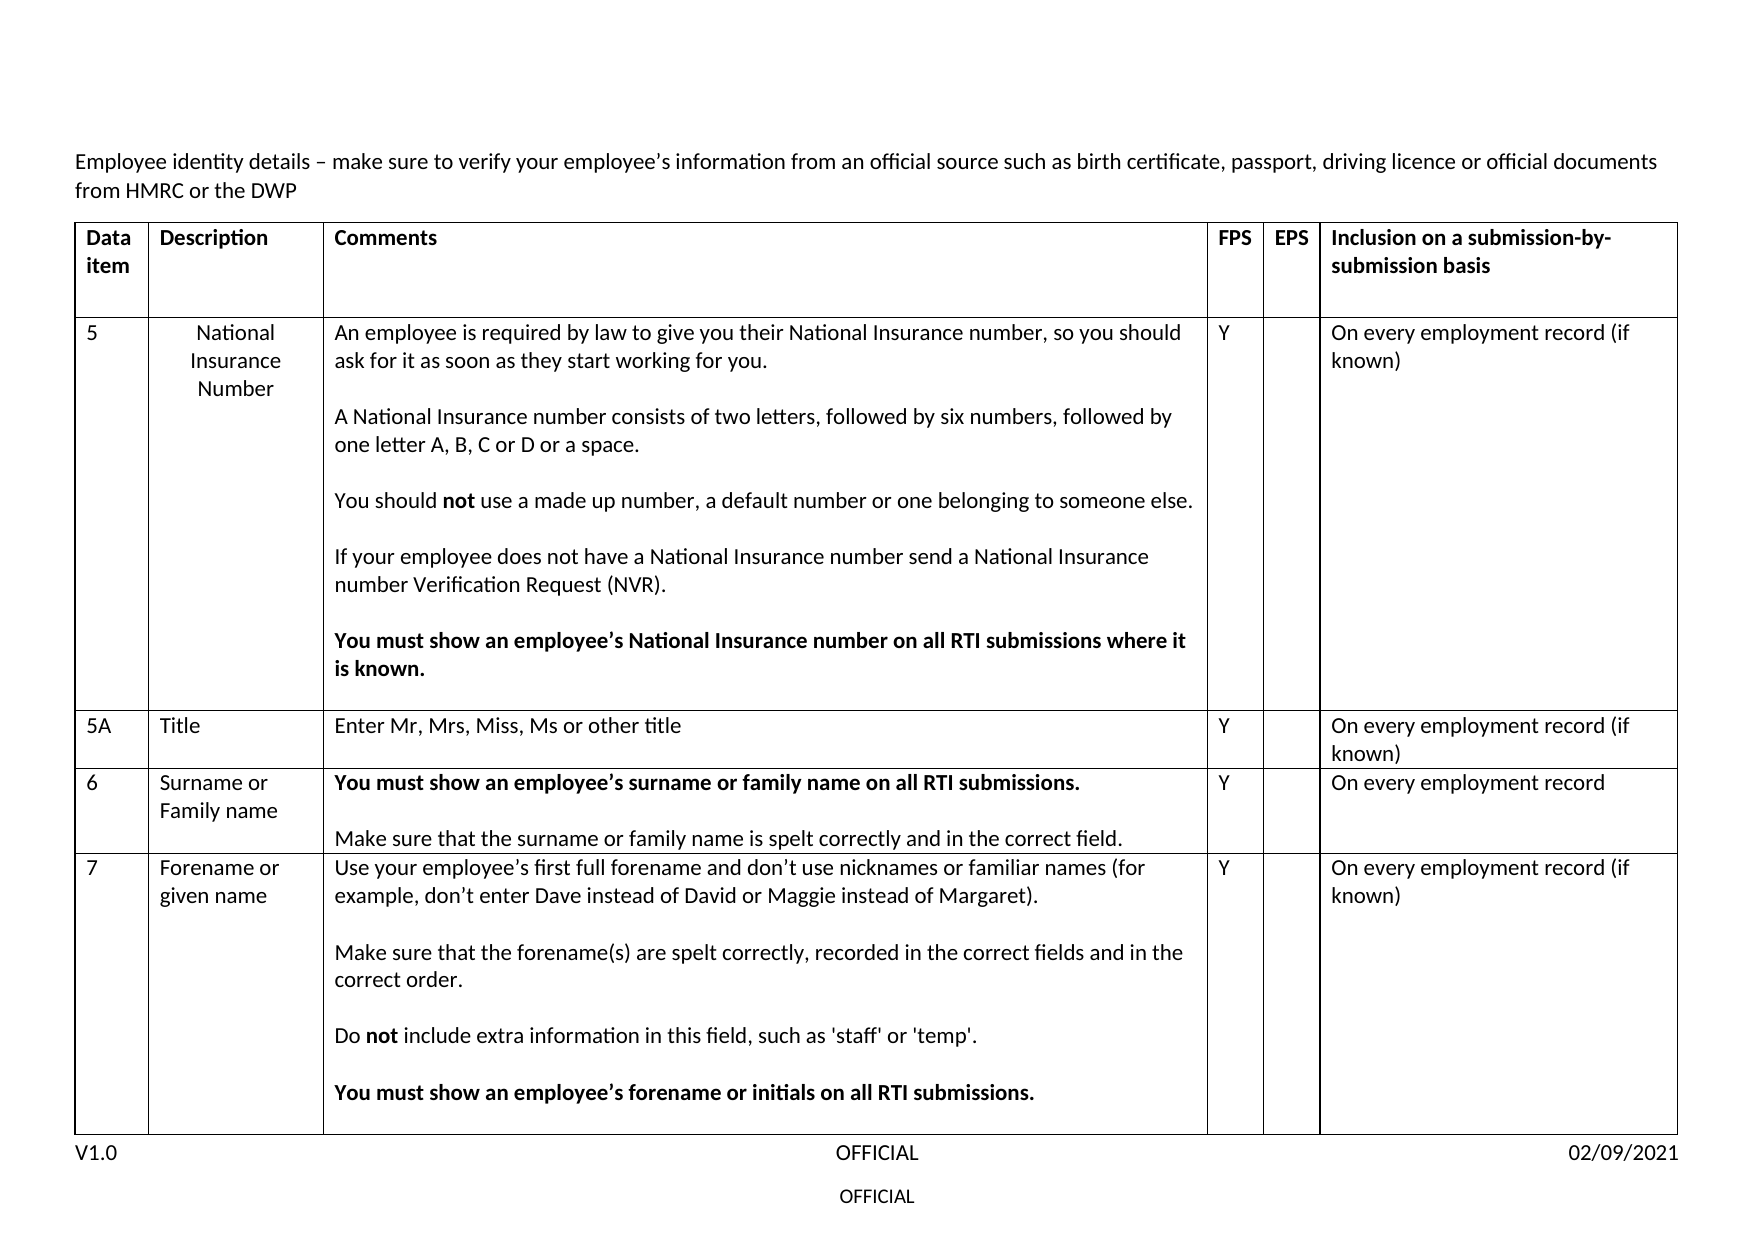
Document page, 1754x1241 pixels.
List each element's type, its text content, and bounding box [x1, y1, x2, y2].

table_cell On every employment record (if known) [1321, 711, 1677, 767]
table_cell 5 [76, 318, 148, 710]
table_cell 5A [76, 711, 148, 767]
table_cell [1264, 854, 1319, 1134]
table_header FPS [1208, 223, 1263, 317]
table_cell [1264, 318, 1319, 710]
table_cell 6 [76, 769, 148, 852]
table_cell An employee is required by law to give you their National Insurance number, so you should ask for it as soon as they start working for you. A National Insurance number consists of two letters, followed by six numbers, followed by one letter A, B, C or D or a space. You should not use a made up number, a default number or one belonging to someone else. If your employee does not have a National Insurance number send a National Insurance number Verification Request (NVR). You must show an employee’s National Insurance number on all RTI submissions where it is known. [324, 318, 1207, 710]
text Employee identity details – make sure to verify your employee’s information from an official source such as birth certificate, passport, driving licence or official documents from HMRC or the DWP [75, 147, 1679, 204]
table_cell On every employment record [1321, 769, 1677, 852]
table_cell On every employment record (if known) [1321, 854, 1677, 1134]
table_header Comments [324, 223, 1207, 317]
table_cell Y [1208, 711, 1263, 767]
table_header Inclusion on a submission-by-submission basis [1321, 223, 1677, 317]
table_cell Y [1208, 854, 1263, 1134]
table_cell On every employment record (if known) [1321, 318, 1677, 710]
table_header Data item [76, 223, 148, 317]
table_cell Title [149, 711, 323, 767]
table_cell Use your employee’s first full forename and don’t use nicknames or familiar names (for example, don’t enter Dave instead of David or Maggie instead of Margaret). Make sure that the forename(s) are spelt correctly, recorded in the correct fields and in the correct order. Do not include extra information in this field, such as 'staff' or 'temp'. You must show an employee’s forename or initials on all RTI submissions. [324, 854, 1207, 1134]
table_cell Y [1208, 318, 1263, 710]
table_cell Y [1208, 769, 1263, 852]
table_cell [1264, 711, 1319, 767]
table_cell You must show an employee’s surname or family name on all RTI submissions. Make sure that the surname or family name is spelt correctly and in the correct field. [324, 769, 1207, 852]
table_header Description [149, 223, 323, 317]
table_cell Surname or Family name [149, 769, 323, 852]
table_header EPS [1264, 223, 1319, 317]
table_cell National Insurance Number [149, 318, 323, 710]
table_cell Enter Mr, Mrs, Miss, Ms or other title [324, 711, 1207, 767]
table_cell Forename or given name [149, 854, 323, 1134]
table_cell [1264, 769, 1319, 852]
table_cell 7 [76, 854, 148, 1134]
